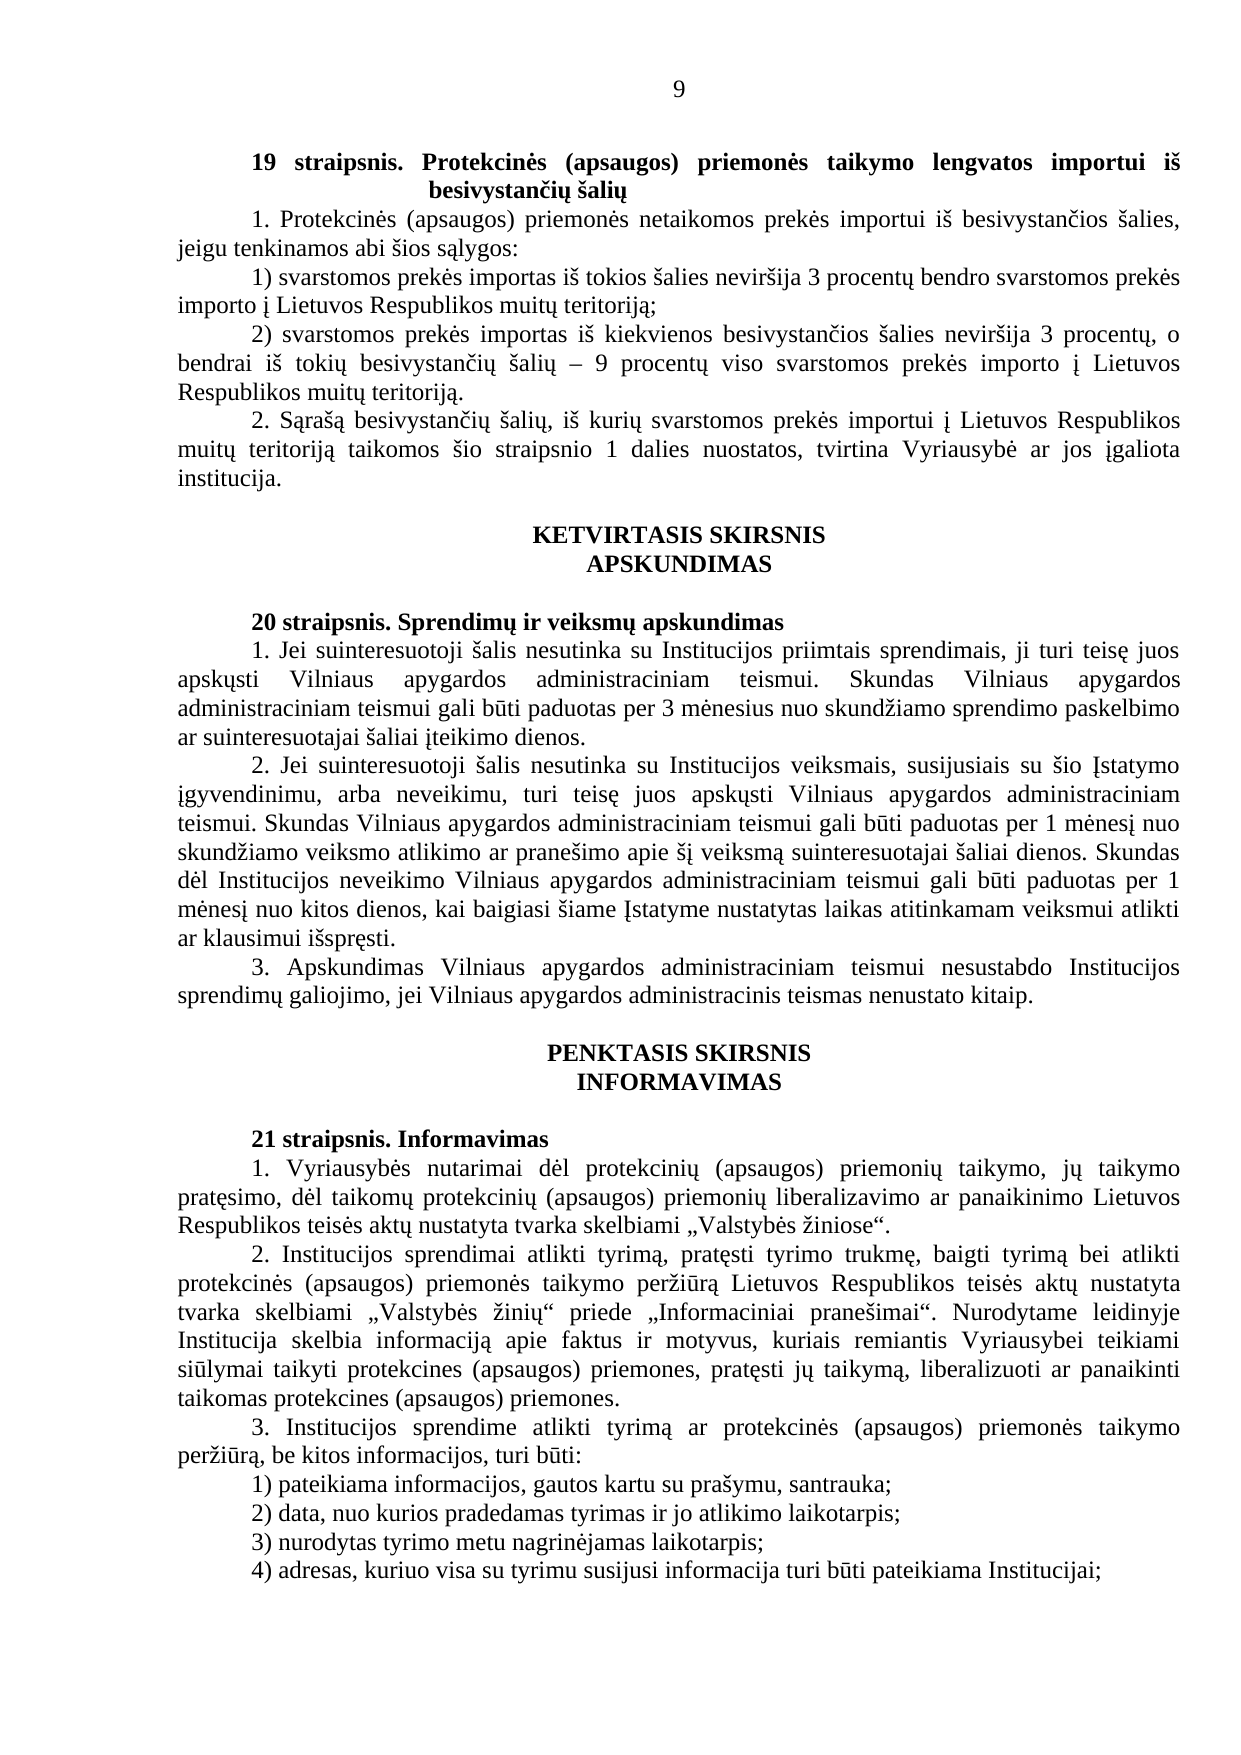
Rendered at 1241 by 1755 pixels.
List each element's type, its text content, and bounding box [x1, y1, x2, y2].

text 1. Protekcinės (apsaugos) priemonės netaikomos prekės importui iš besivystančios šalies, jeigu tenkinamos abi šios sąlygos: [177, 204, 1181, 262]
text 1) svarstomos prekės importas iš tokios šalies neviršija 3 procentų bendro svarstomos prekės importo į Lietuvos Respublikos muitų teritoriją; [177, 262, 1181, 319]
text 2. Jei suinteresuotoji šalis nesutinka su Institucijos veiksmais, susijusiais su šio Įstatymo įgyvendinimu, arba neveikimu, turi teisę juos apskųsti Vilniaus apygardos administraciniam teismui. Skundas Vilniaus apygardos administraciniam teismui gali būti paduotas per 1 mėnesį nuo skundžiamo veiksmo atlikimo ar pranešimo apie šį veiksmą suinteresuotajai šaliai dienos. Skundas dėl Institucijos neveikimo Vilniaus apygardos administraciniam teismui gali būti paduotas per 1 mėnesį nuo kitos dienos, kai baigiasi šiame Įstatyme nustatytas laikas atitinkamam veiksmui atlikti ar klausimui išspręsti. [177, 751, 1181, 952]
text 2. Sąrašą besivystančių šalių, iš kurių svarstomos prekės importui į Lietuvos Respublikos muitų teritoriją taikomos šio straipsnio 1 dalies nuostatos, tvirtina Vyriausybė ar jos įgaliota institucija. [177, 406, 1181, 492]
text 3. Apskundimas Vilniaus apygardos administraciniam teismui nesustabdo Institucijos sprendimų galiojimo, jei Vilniaus apygardos administracinis teismas nenustato kitaip. [177, 952, 1181, 1009]
text 2) data, nuo kurios pradedamas tyrimas ir jo atlikimo laikotarpis; [177, 1498, 1181, 1527]
text 21 straipsnis. Informavimas [177, 1124, 1181, 1153]
text 2) svarstomos prekės importas iš kiekvienos besivystančios šalies neviršija 3 procentų, o bendrai iš tokių besivystančių šalių – 9 procentų viso svarstomos prekės importo į Lietuvos Respublikos muitų teritoriją. [177, 319, 1181, 406]
text 1. Vyriausybės nutarimai dėl protekcinių (apsaugos) priemonių taikymo, jų taikymo pratęsimo, dėl taikomų protekcinių (apsaugos) priemonių liberalizavimo ar panaikinimo Lietuvos Respublikos teisės aktų nustatyta tvarka skelbiami „Valstybės žiniose“. [177, 1153, 1181, 1239]
text 3. Institucijos sprendime atlikti tyrimą ar protekcinės (apsaugos) priemonės taikymo peržiūrą, be kitos informacijos, turi būti: [177, 1412, 1181, 1469]
text PENKTASIS SKIRSNIS [177, 1038, 1181, 1067]
text APSKUNDIMAS [177, 549, 1181, 578]
text KETVIRTASIS SKIRSNIS [177, 521, 1181, 549]
text 1) pateikiama informacijos, gautos kartu su prašymu, santrauka; [177, 1469, 1181, 1498]
text 4) adresas, kuriuo visa su tyrimu susijusi informacija turi būti pateikiama Institucijai; [177, 1556, 1181, 1584]
text 2. Institucijos sprendimai atlikti tyrimą, pratęsti tyrimo trukmę, baigti tyrimą bei atlikti protekcinės (apsaugos) priemonės taikymo peržiūrą Lietuvos Respublikos teisės aktų nustatyta tvarka skelbiami „Valstybės žinių“ priede „Informaciniai pranešimai“. Nurodytame leidinyje Institucija skelbia informaciją apie faktus ir motyvus, kuriais remiantis Vyriausybei teikiami siūlymai taikyti protekcines (apsaugos) priemones, pratęsti jų taikymą, liberalizuoti ar panaikinti taikomas protekcines (apsaugos) priemones. [177, 1239, 1181, 1412]
text INFORMAVIMAS [177, 1067, 1181, 1096]
text 3) nurodytas tyrimo metu nagrinėjamas laikotarpis; [177, 1527, 1181, 1556]
text 20 straipsnis. Sprendimų ir veiksmų apskundimas [177, 607, 1181, 636]
text 1. Jei suinteresuotoji šalis nesutinka su Institucijos priimtais sprendimais, ji turi teisę juos apskųsti Vilniaus apygardos administraciniam teismui. Skundas Vilniaus apygardos administraciniam teismui gali būti paduotas per 3 mėnesius nuo skundžiamo sprendimo paskelbimo ar suinteresuotajai šaliai įteikimo dienos. [177, 636, 1181, 751]
text 19 straipsnis. Protekcinės (apsaugos) priemonės taikymo lengvatos importui iš besivystančių šalių [251, 147, 1181, 204]
